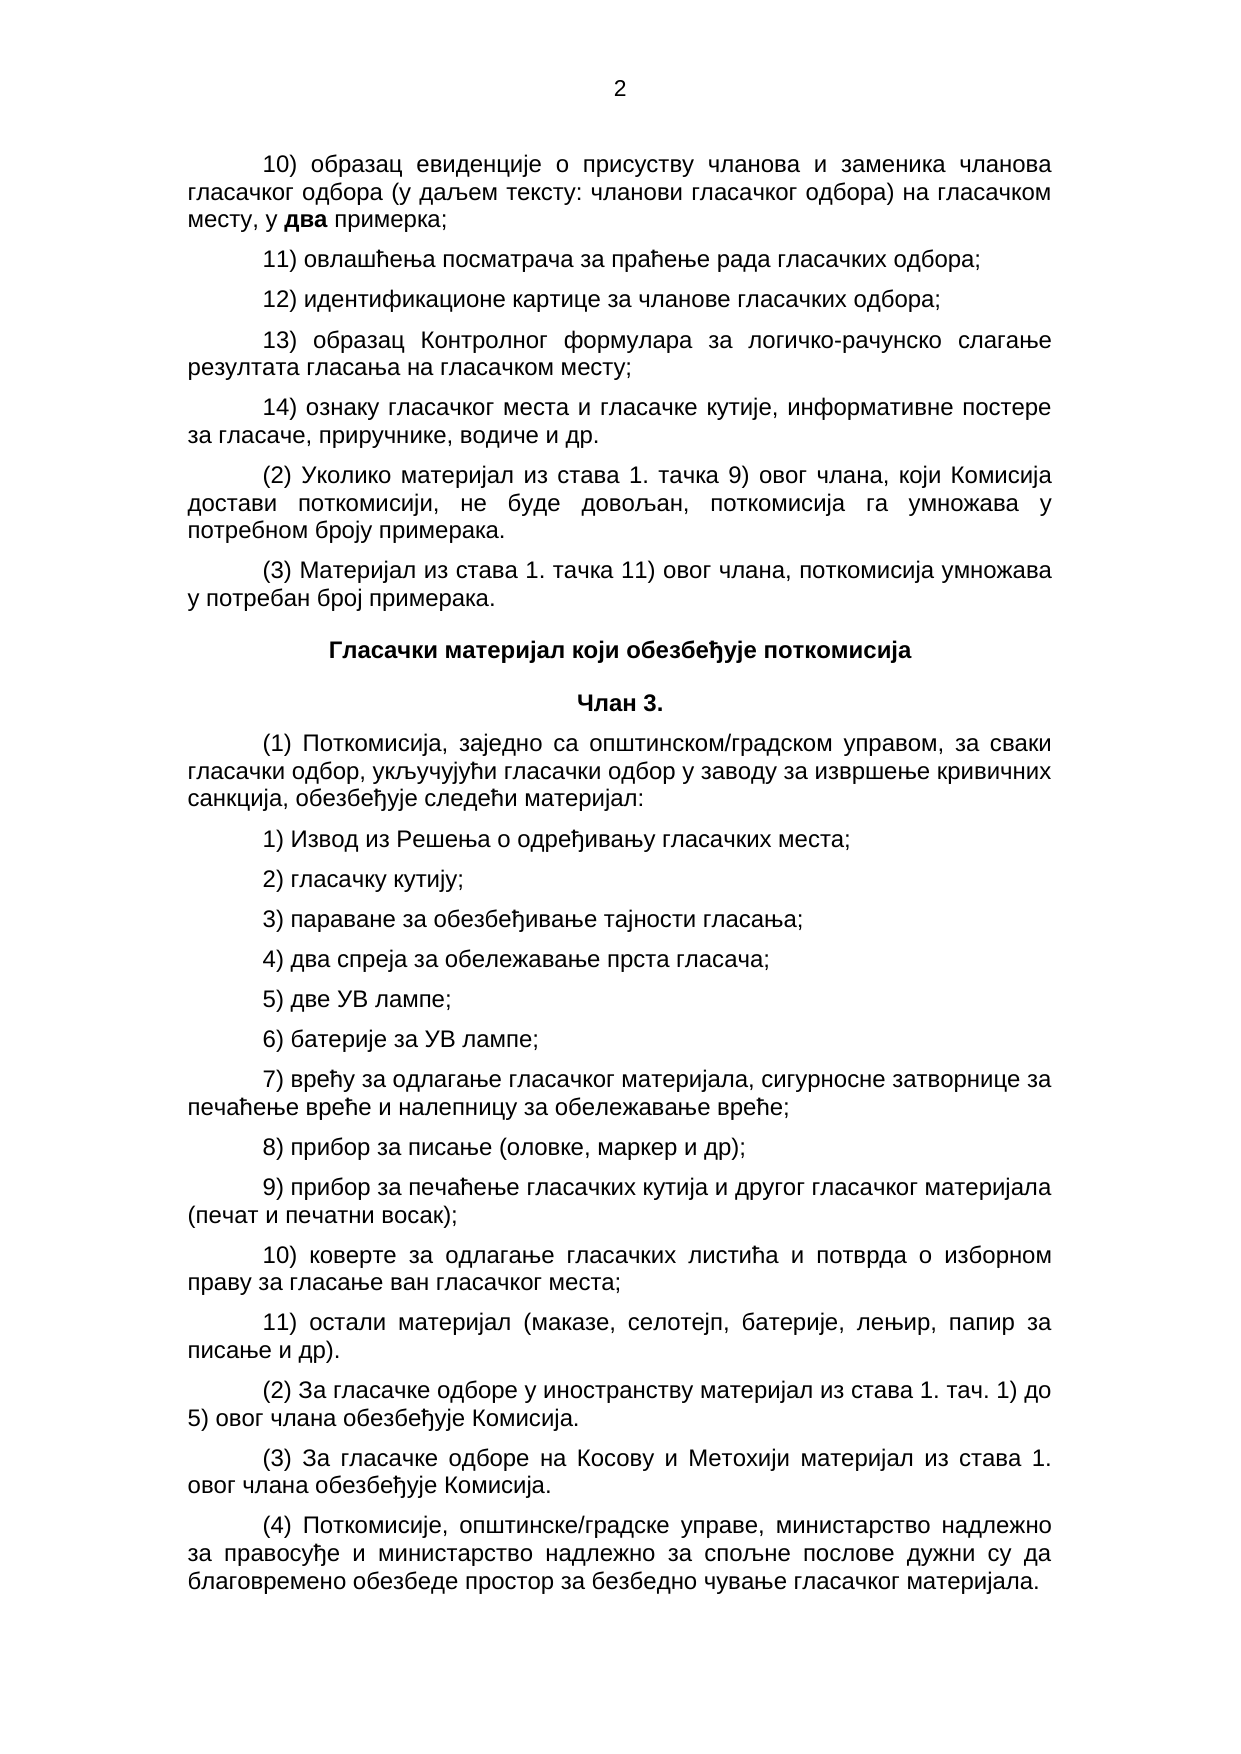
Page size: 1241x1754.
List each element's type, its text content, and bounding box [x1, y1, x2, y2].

text 1) Извод из Решења о одређивању гласачких места; [187, 824, 1053, 852]
text 11) овлашћења посматрача за праћење рада гласачких одбора; [187, 245, 1053, 273]
text (3) За гласачке одборе на Косову и Метохији материјал из става 1. овог члана обезбеђује Комисија. [187, 1444, 1053, 1499]
text (2) Уколико материјал из става 1. тачка 9) овог члана, који Комисија достави поткомисији, не буде довољан, поткомисија га умножава у потребном броју примерака. [187, 461, 1053, 544]
text Гласачки материјал који обезбеђује поткомисија [217, 636, 1023, 664]
text 12) идентификационе картице за чланове гласачких одбора; [187, 285, 1053, 313]
text Члан 3. [217, 689, 1023, 717]
text 2) гласачку кутију; [187, 864, 1053, 892]
text 7) врећу за одлагање гласачког материјала, сигурносне затворнице за печаћење вреће и налепницу за обележавање вреће; [187, 1065, 1053, 1120]
text 13) образац Контролног формулара за логичко-рачунско слагање резултата гласања на гласачком месту; [187, 326, 1053, 381]
text 3) параване за обезбеђивање тајности гласања; [187, 905, 1053, 932]
text (1) Поткомисија, заједно са општинском/градском управом, за сваки гласачки одбор, укључујући гласачки одбор у заводу за извршење кривичних санкција, обезбеђује следећи материјал: [187, 729, 1053, 812]
text (4) Поткомисије, општинске/градске управе, министарство надлежно за правосуђе и министарство надлежно за спољне послове дужни су да благовремено обезбеде простор за безбедно чување гласачког материјала. [187, 1511, 1053, 1594]
text 4) два спреја за обележавање прста гласача; [187, 945, 1053, 972]
text (3) Материјал из става 1. тачка 11) овог члана, поткомисија умножава у потребан број примерака. [187, 556, 1053, 611]
text 8) прибор за писање (оловке, маркер и др); [187, 1133, 1053, 1160]
text 10) коверте за одлагање гласачких листића и потврда о изборном праву за гласање ван гласачког места; [187, 1241, 1053, 1296]
text 14) ознаку гласачког места и гласачке кутије, информативне постере за гласаче, приручнике, водиче и др. [187, 393, 1053, 448]
text 11) остали материјал (маказе, селотејп, батерије, лењир, папир за писање и др). [187, 1308, 1053, 1363]
text 6) батерије за УВ лампе; [187, 1025, 1053, 1053]
text 10) образац евиденције о присуству чланова и заменика чланова гласачког одбора (у даљем тексту: чланови гласачког одбора) на гласачком месту, у два примерка; [187, 150, 1053, 233]
text 9) прибор за печаћење гласачких кутија и другог гласачког материјала (печат и печатни восак); [187, 1173, 1053, 1228]
text 5) две УВ лампе; [187, 985, 1053, 1012]
text (2) За гласачке одборе у иностранству материјал из става 1. тач. 1) до 5) овог члана обезбеђује Комисија. [187, 1376, 1053, 1431]
